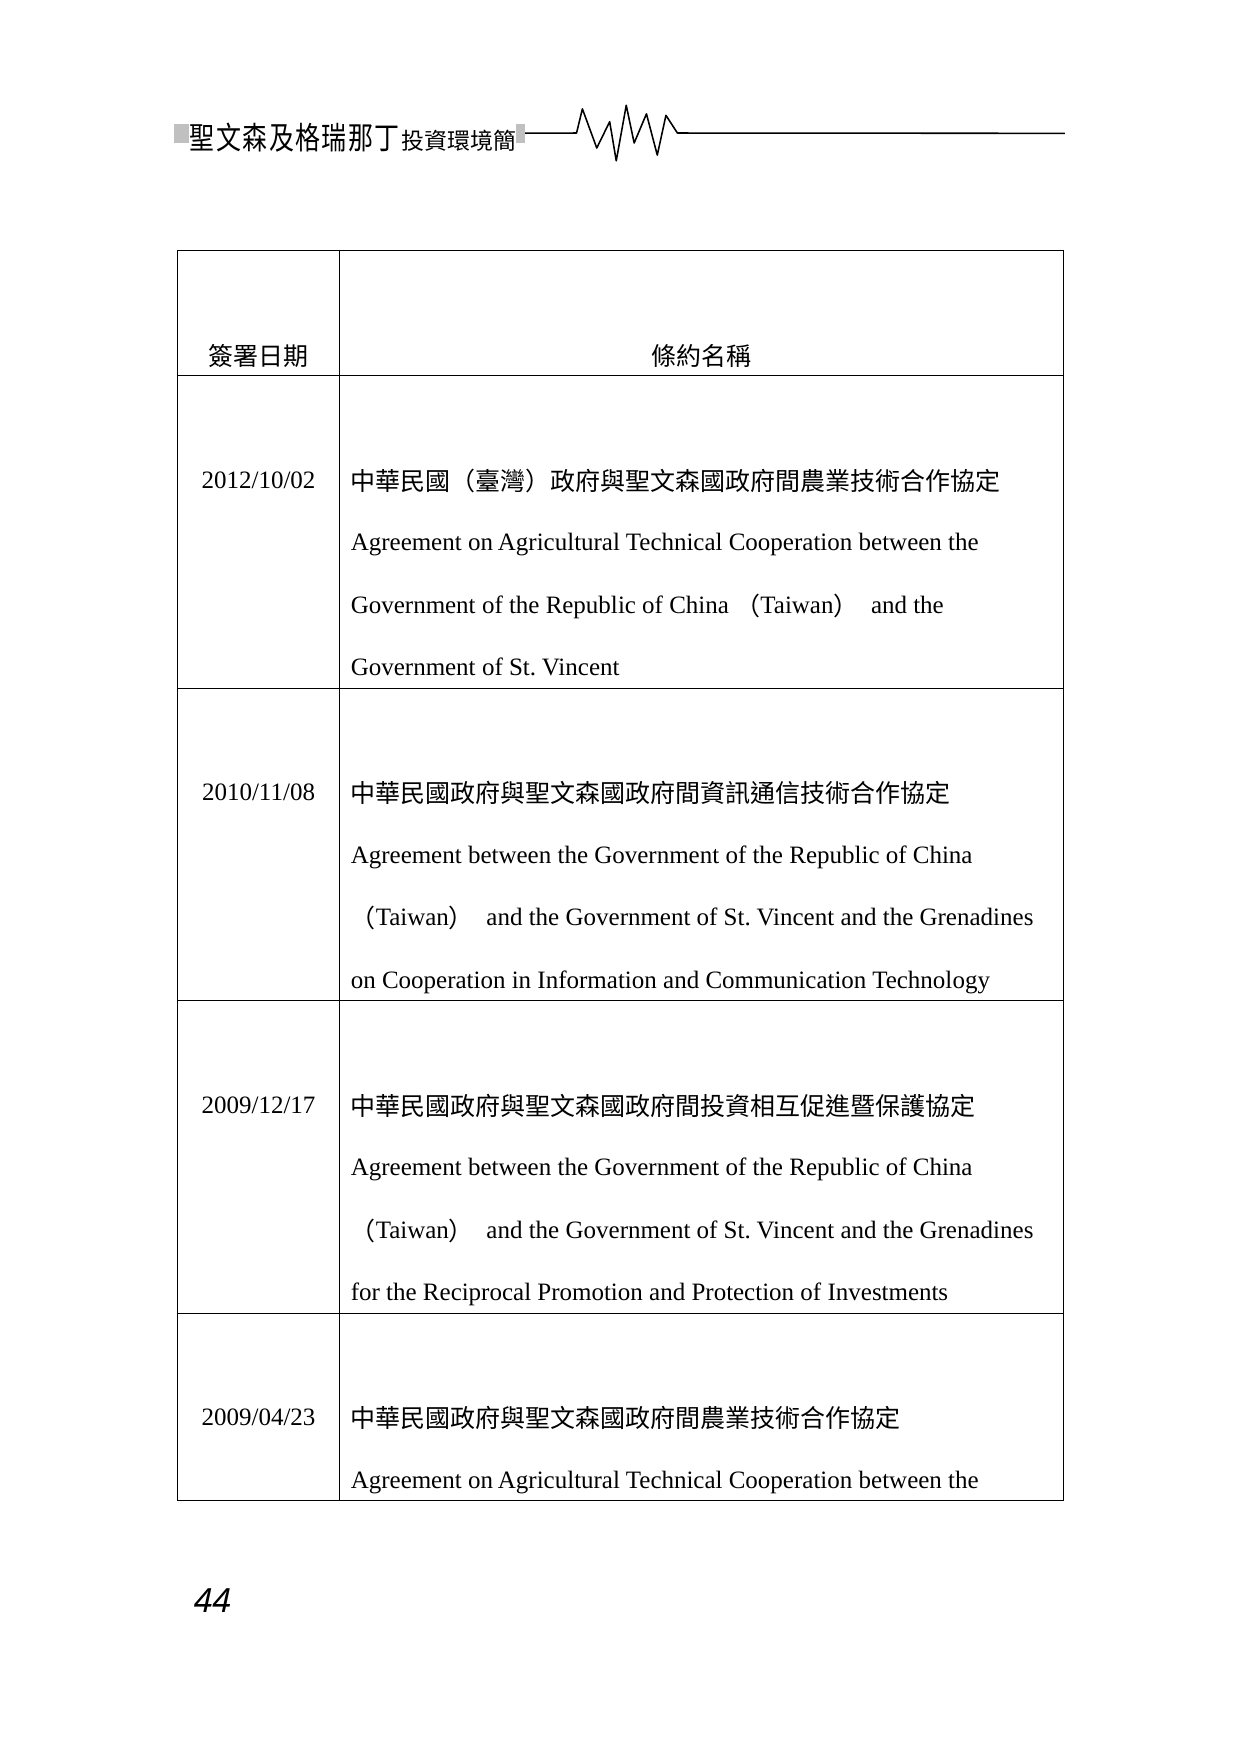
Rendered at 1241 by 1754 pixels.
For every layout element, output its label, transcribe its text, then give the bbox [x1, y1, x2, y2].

table_cell 中華民國政府與聖文森國政府間投資相互促進暨保護協定 Agreement between the Government of the Republic of China （Taiwan） and the Government of St. Vincent and the Grenadines for the Reciprocal Promotion and Protection of Investments [340, 1001, 1063, 1313]
table_cell 中華民國政府與聖文森國政府間資訊通信技術合作協定 Agreement between the Government of the Republic of China （Taiwan） and the Government of St. Vincent and the Grenadines on Cooperation in Information and Communication Technology [340, 689, 1063, 1000]
table_cell 2009/04/23 [178, 1314, 339, 1500]
table_cell 中華民國（臺灣）政府與聖文森國政府間農業技術合作協定 Agreement on Agricultural Technical Cooperation between the Government of the Republic of China （Taiwan） and the Government of St. Vincent [340, 376, 1063, 688]
table_cell 2010/11/08 [178, 689, 339, 1000]
table_cell 中華民國政府與聖文森國政府間農業技術合作協定 Agreement on Agricultural Technical Cooperation between the [340, 1314, 1063, 1500]
table_cell 2012/10/02 [178, 376, 339, 688]
table_header 簽署日期 [178, 251, 339, 375]
table_header 條約名稱 [340, 251, 1063, 375]
table_cell 2009/12/17 [178, 1001, 339, 1313]
